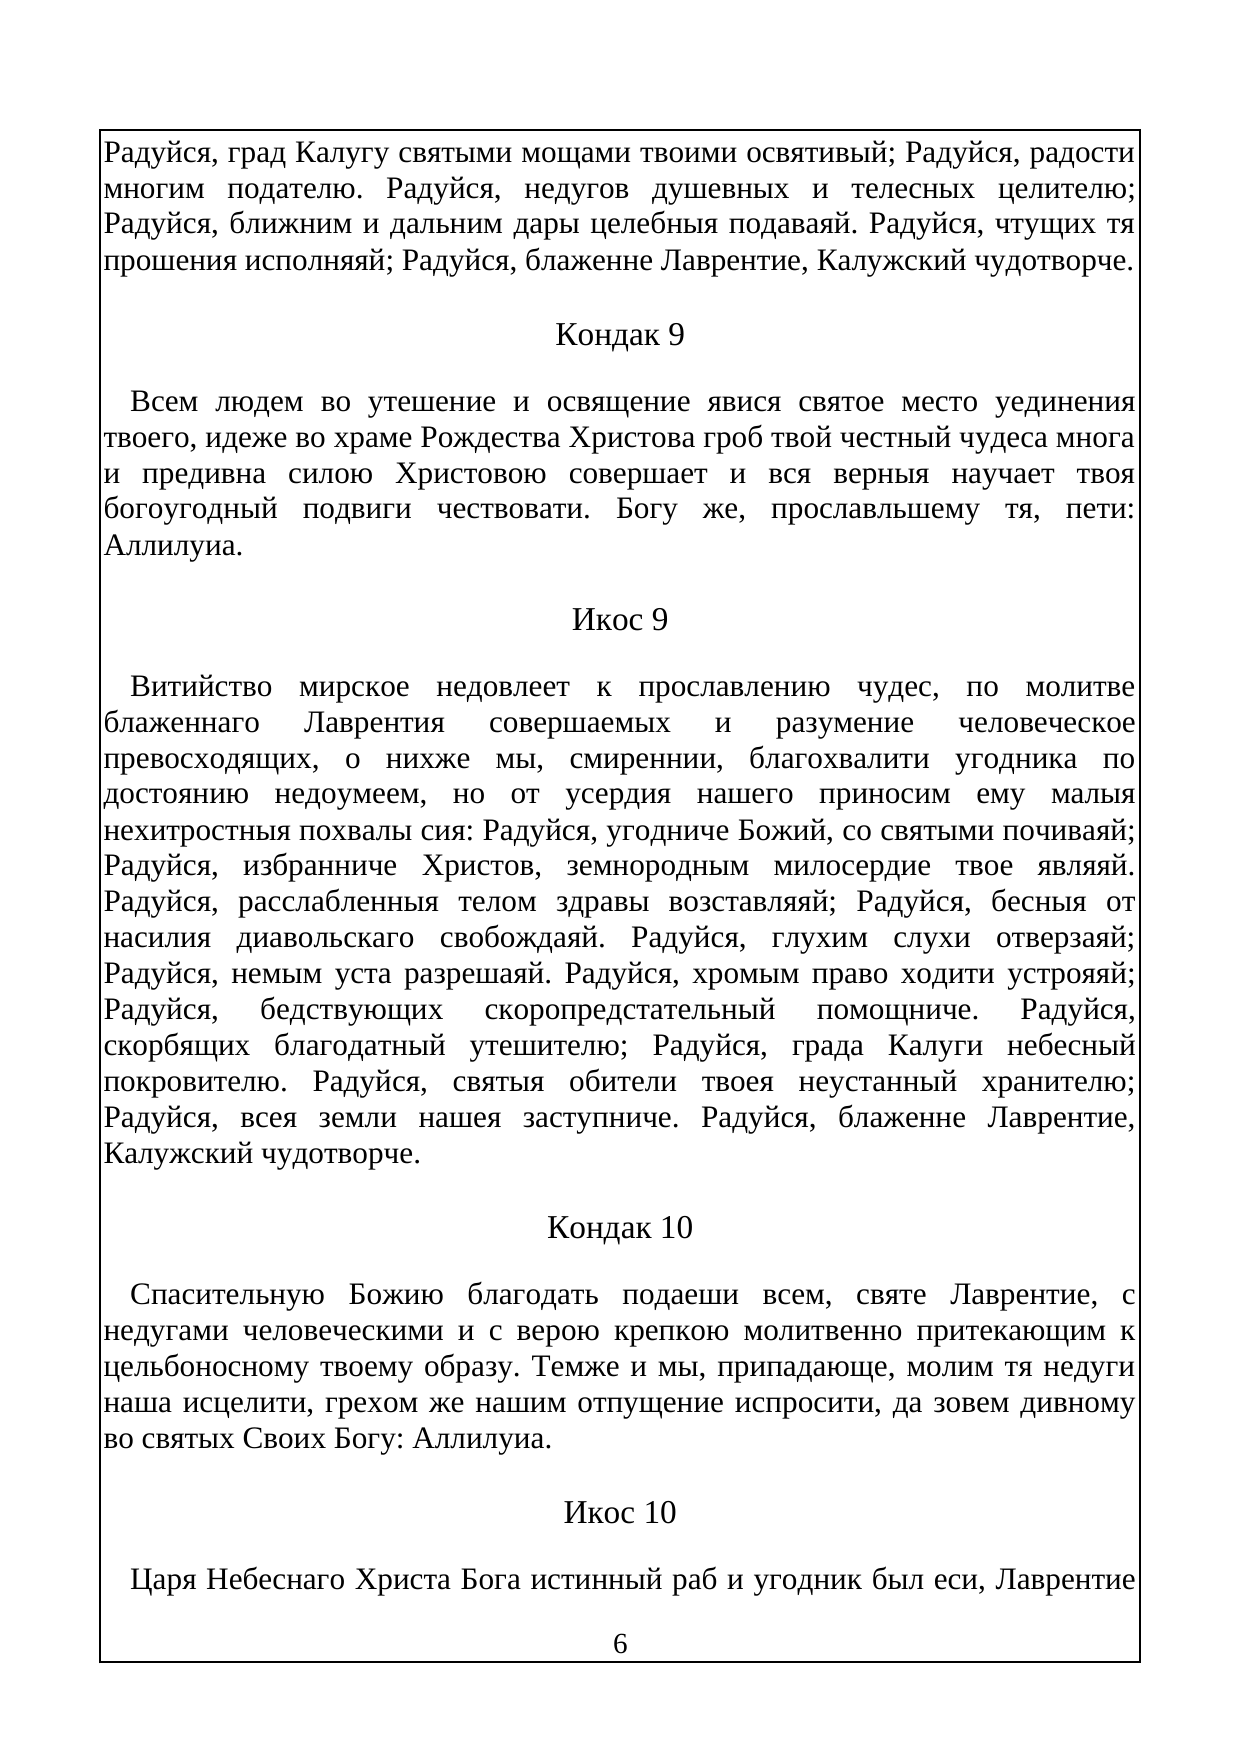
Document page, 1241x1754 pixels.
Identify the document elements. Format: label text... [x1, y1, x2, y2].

text Спасительную Божию благодать подаеши всем, святе Лаврентие, с недугами человеческими и с верою крепкою молитвенно притекающим к цельбоносному твоему образу. Темже и мы, припадающе, молим тя недуги наша исцелити, грехом же нашим отпущение испросити, да зовем дивному во святых Своих Богу: Аллилуиа. [103, 1275, 1137, 1455]
text Витийство мирское недовлеет к прославлению чудес, по молитве блаженнаго Лаврентия совершаемых и разумение человеческое превосходящих, о нихже мы, смиреннии, благохвалити угодника по достоянию недоумеем, но от усердия нашего приносим ему малыя нехитростныя похвалы сия: Радуйся, угодниче Божий, со святыми почиваяй; Радуйся, избранниче Христов, земнородным милосердие твое являяй. Радуйся, расслабленныя телом здравы возставляяй; Радуйся, бесныя от насилия диавольскаго свобождаяй. Радуйся, глухим слухи отверзаяй; Радуйся, немым уста разрешаяй. Радуйся, хромым право ходити устрояяй; Радуйся, бедствующих скоропредстательный помощниче. Радуйся, скорбящих благодатный утешителю; Радуйся, града Калуги небесный покровителю. Радуйся, святыя обители твоея неустанный хранителю; Радуйся, всея земли нашея заступниче. Радуйся, блаженне Лаврентие, Калужский чудотворче. [103, 667, 1137, 1170]
text Царя Небеснаго Христа Бога истинный раб и угодник был еси, Лаврентие [103, 1560, 1137, 1596]
text Радуйся, град Калугу святыми мощами твоими освятивый; Радуйся, радости многим подателю. Радуйся, недугов душевных и телесных целителю; Радуйся, ближним и дальним дары целебныя подаваяй. Радуйся, чтущих тя прошения исполняяй; Радуйся, блаженне Лаврентие, Калужский чудотворче. [103, 133, 1137, 277]
subtitle Кондак 9 [103, 314, 1137, 352]
subtitle Кондак 10 [103, 1208, 1137, 1246]
text Всем людем во утешение и освящение явися святое место уединения твоего, идеже во храме Рождества Христова гроб твой честный чудеса многа и предивна силою Христовою совершает и вся верныя научает твоя богоугодный подвиги чествовати. Богу же, прославльшему тя, пети: Аллилуиа. [103, 382, 1137, 562]
subtitle Икос 10 [103, 1493, 1137, 1531]
subtitle Икос 9 [103, 599, 1137, 637]
